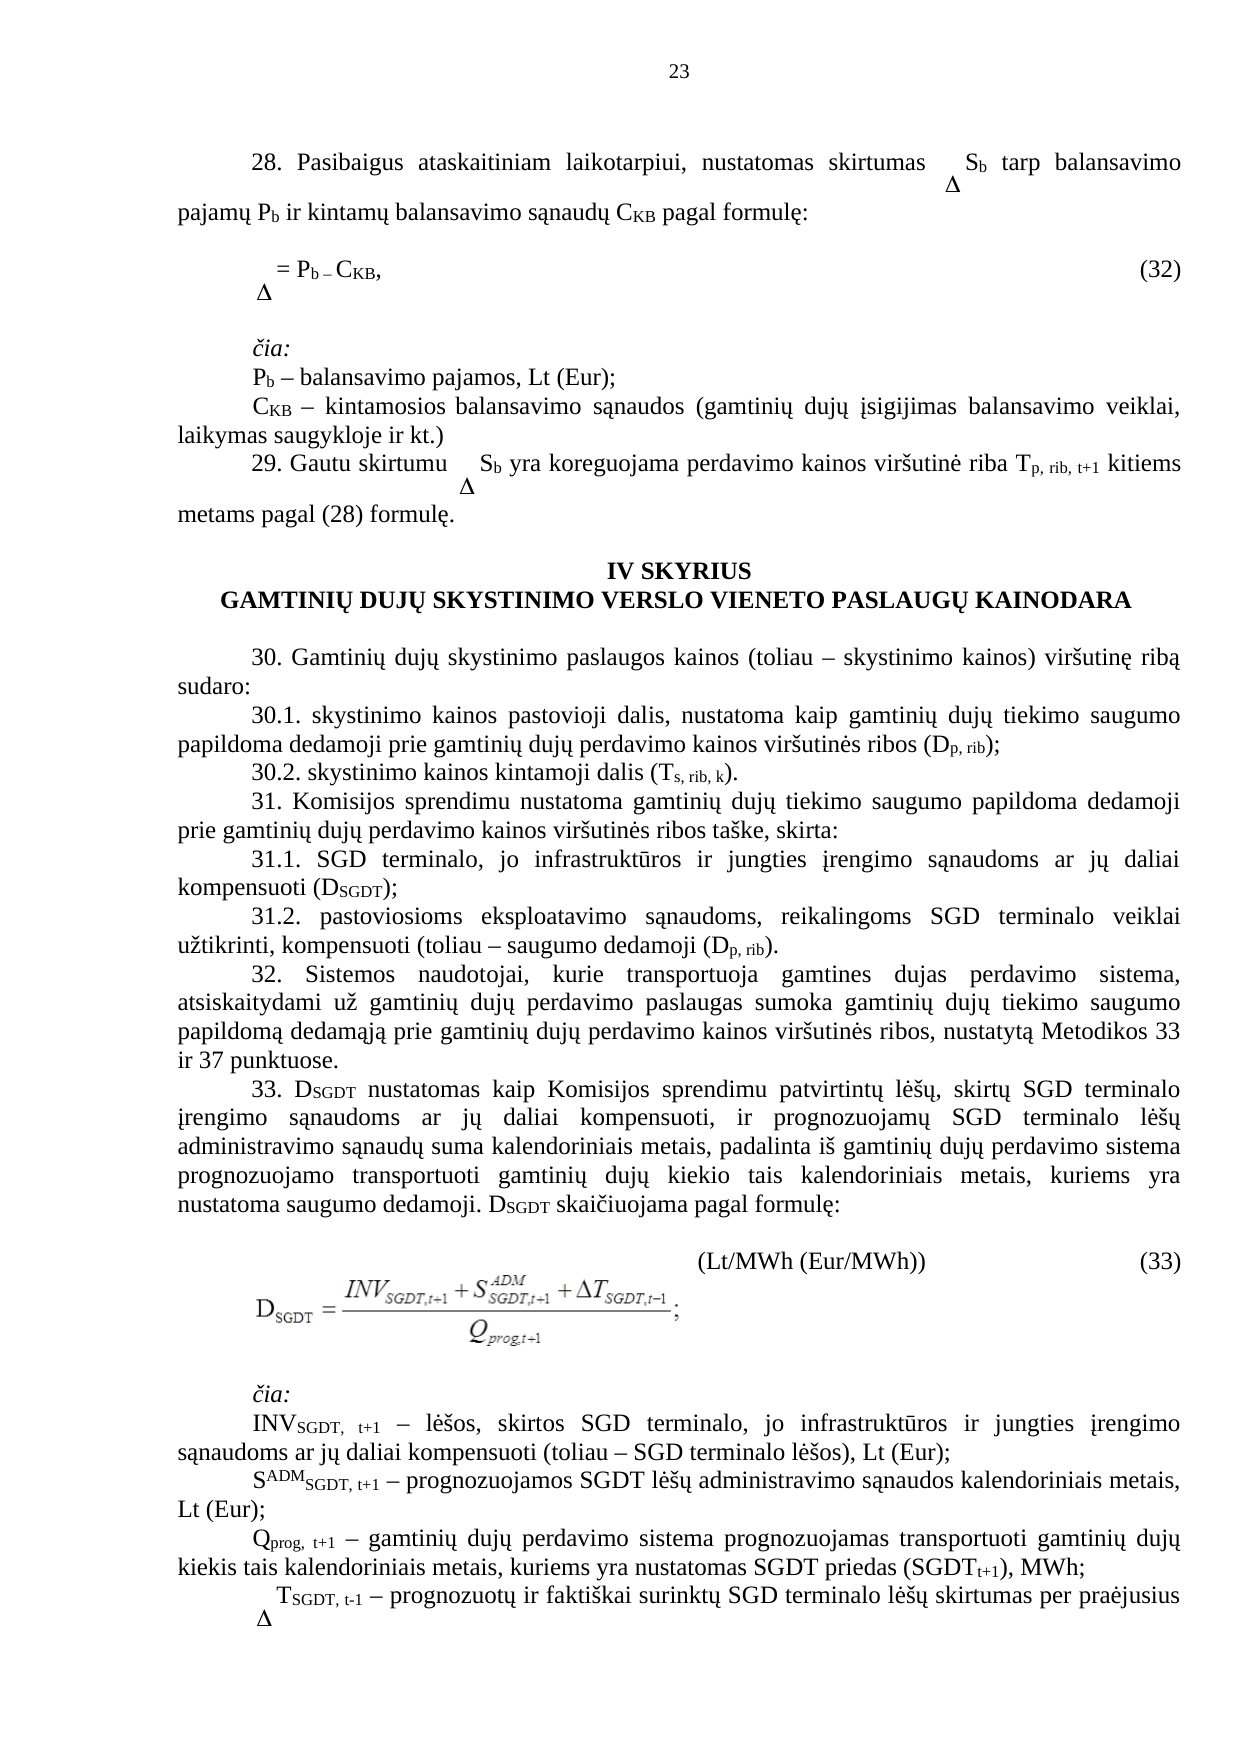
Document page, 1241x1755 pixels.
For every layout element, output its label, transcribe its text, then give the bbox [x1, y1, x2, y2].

text (Lt/MWh (Eur/MWh)) (33) [177, 1246, 1181, 1351]
text čia: [177, 333, 1181, 362]
text 28. Pasibaigus ataskaitiniam laikotarpiui, nustatomas skirtumas Sb tarp balansavimo pajamų Pb ir kintamų balansavimo sąnaudų CKB pagal formulę: [177, 147, 1181, 226]
text Pb – balansavimo pajamos, Lt (Eur); [177, 362, 1181, 391]
text 29. Gautu skirtumu Sb yra koreguojama perdavimo kainos viršutinė riba Tp, rib, t+1 kitiems metams pagal (28) formulę. [177, 448, 1181, 527]
text 32. Sistemos naudotojai, kurie transportuoja gamtines dujas perdavimo sistema, atsiskaitydami už gamtinių dujų perdavimo paslaugas sumoka gamtinių dujų tiekimo saugumo papildomą dedamąją prie gamtinių dujų perdavimo kainos viršutinės ribos, nustatytą Metodikos 33 ir 37 punktuose. [177, 959, 1181, 1074]
text SADMSGDT, t+1 – prognozuojamos SGDT lėšų administravimo sąnaudos kalendoriniais metais, Lt (Eur); [177, 1466, 1181, 1523]
text INVSGDT, t+1 – lėšos, skirtos SGD terminalo, jo infrastruktūros ir jungties įrengimo sąnaudoms ar jų daliai kompensuoti (toliau – SGD terminalo lėšos), Lt (Eur); [177, 1408, 1181, 1466]
text 31. Komisijos sprendimu nustatoma gamtinių dujų tiekimo saugumo papildoma dedamoji prie gamtinių dujų perdavimo kainos viršutinės ribos taške, skirta: [177, 786, 1181, 844]
text TSGDT, t-1 – prognozuotų ir faktiškai surinktų SGD terminalo lėšų skirtumas per praėjusius pasibaigusius ataskaitinius kalendorinius metus, Lt (Eur). [177, 1581, 1181, 1631]
text 30. Gamtinių dujų skystinimo paslaugos kainos (toliau – skystinimo kainos) viršutinę ribą sudaro: [177, 642, 1181, 700]
text Qprog, t+1 – gamtinių dujų perdavimo sistema prognozuojamas transportuoti gamtinių dujų kiekis tais kalendoriniais metais, kuriems yra nustatomas SGDT priedas (SGDTt+1), MWh; [177, 1523, 1181, 1581]
text GAMTINIŲ DUJŲ SKYSTINIMO VERSLO VIENETO PASLAUGŲ KAINODARA [177, 585, 1181, 614]
text 31.2. pastoviosioms eksploatavimo sąnaudoms, reikalingoms SGD terminalo veiklai užtikrinti, kompensuoti (toliau – saugumo dedamoji (Dp, rib). [177, 901, 1181, 959]
text 31.1. SGD terminalo, jo infrastruktūros ir jungties įrengimo sąnaudoms ar jų daliai kompensuoti (DSGDT); [177, 844, 1181, 901]
text CKB – kintamosios balansavimo sąnaudos (gamtinių dujų įsigijimas balansavimo veiklai, laikymas saugykloje ir kt.) [177, 391, 1181, 448]
text 33. DSGDT nustatomas kaip Komisijos sprendimu patvirtintų lėšų, skirtų SGD terminalo įrengimo sąnaudoms ar jų daliai kompensuoti, ir prognozuojamų SGD terminalo lėšų administravimo sąnaudų suma kalendoriniais metais, padalinta iš gamtinių dujų perdavimo sistema prognozuojamo transportuoti gamtinių dujų kiekio tais kalendoriniais metais, kuriems yra nustatoma saugumo dedamoji. DSGDT skaičiuojama pagal formulę: [177, 1074, 1181, 1217]
text IV SKYRIUS [177, 556, 1181, 585]
text 30.2. skystinimo kainos kintamoji dalis (Ts, rib, k). [177, 757, 1181, 786]
text 30.1. skystinimo kainos pastovioji dalis, nustatoma kaip gamtinių dujų tiekimo saugumo papildoma dedamoji prie gamtinių dujų perdavimo kainos viršutinės ribos (Dp, rib); [177, 700, 1181, 757]
text čia: [177, 1379, 1181, 1408]
text = Pb – CKB, (32) [177, 254, 1181, 305]
